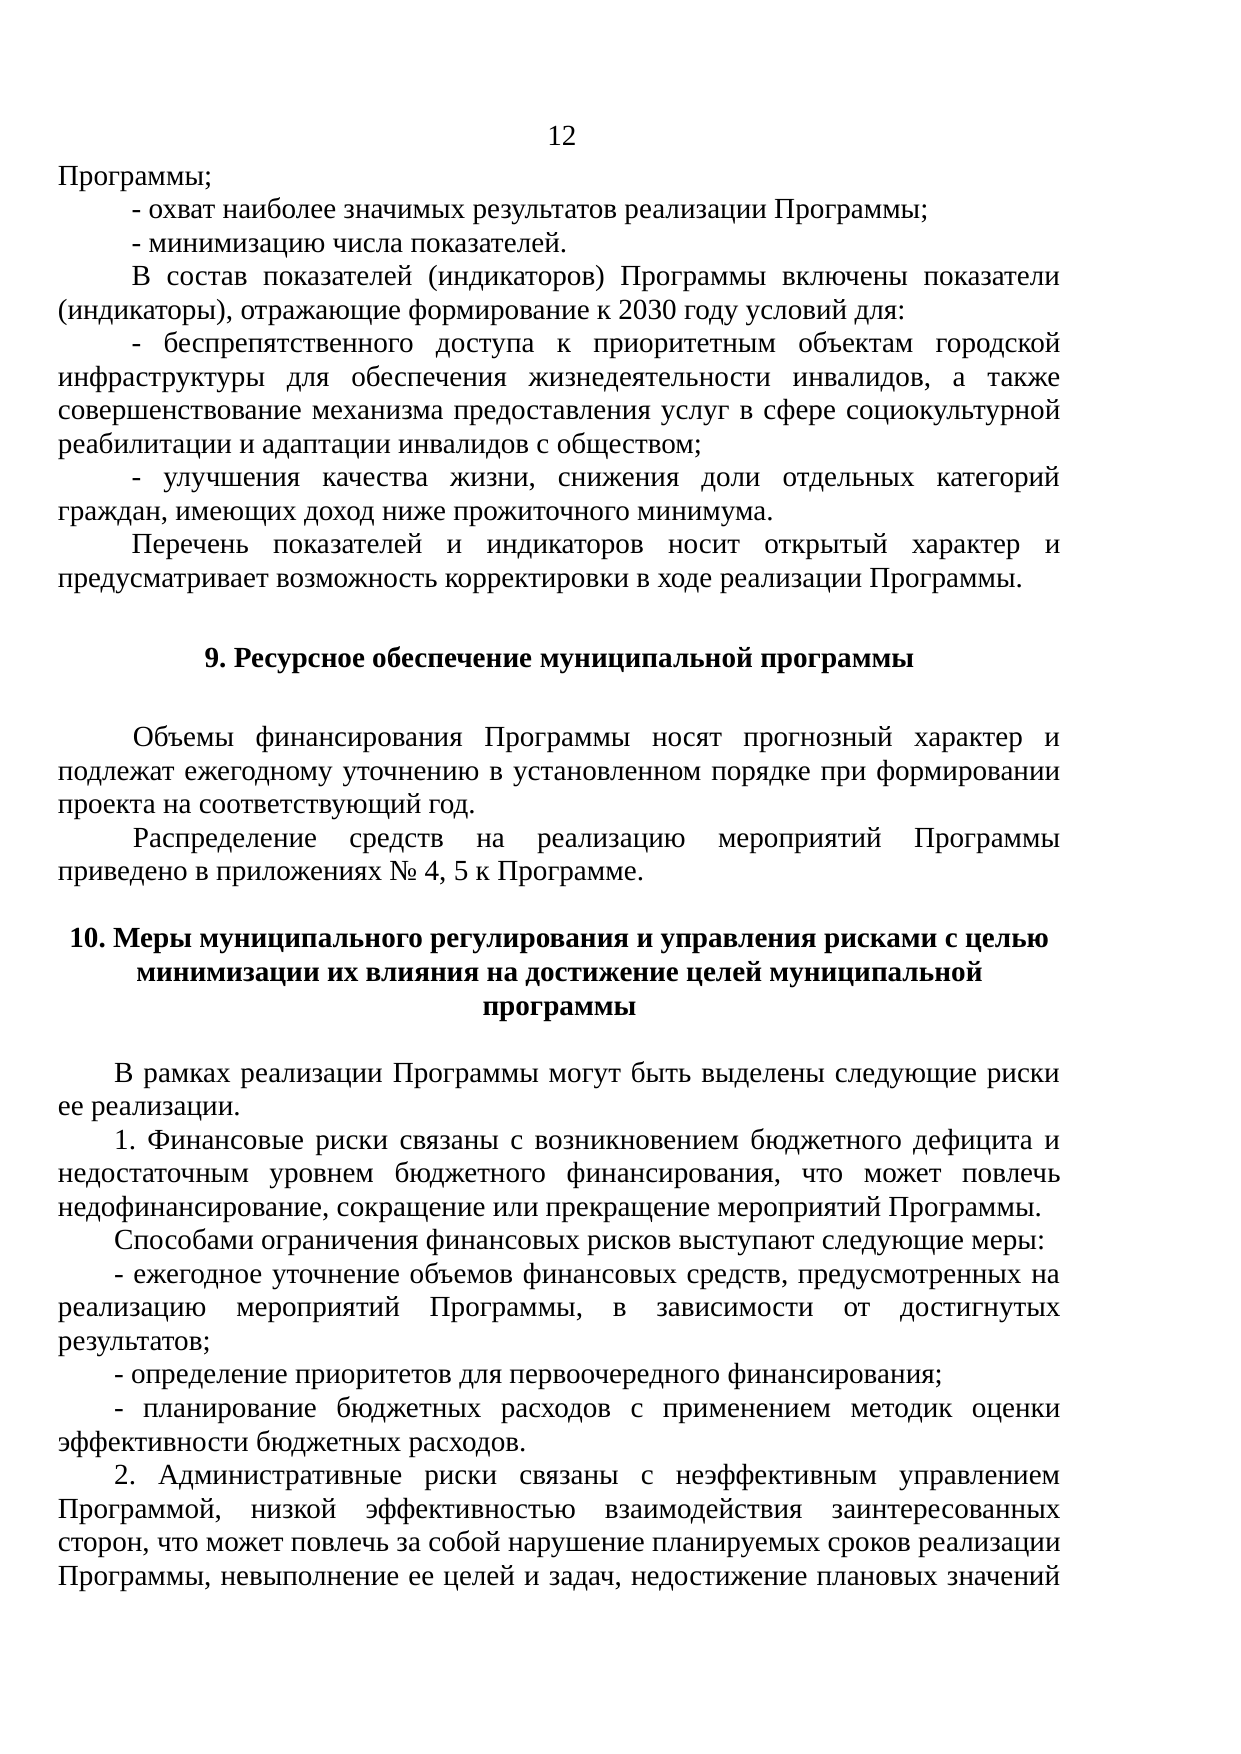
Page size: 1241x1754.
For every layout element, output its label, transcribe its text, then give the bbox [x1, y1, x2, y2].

text 9. Ресурсное обеспечение муниципальной программы [58, 640, 1061, 673]
text - определение приоритетов для первоочередного финансирования; [58, 1357, 1061, 1390]
text В состав показателей (индикаторов) Программы включены показатели (индикаторы), отражающие формирование к 2030 году условий для: [58, 258, 1061, 325]
text - улучшения качества жизни, снижения доли отдельных категорий граждан, имеющих доход ниже прожиточного минимума. [58, 459, 1061, 527]
text - ежегодное уточнение объемов финансовых средств, предусмотренных на реализацию мероприятий Программы, в зависимости от достигнутых результатов; [58, 1256, 1061, 1357]
text - минимизацию числа показателей. [58, 225, 1061, 258]
text Перечень показателей и индикаторов носит открытый характер и предусматривает возможность корректировки в ходе реализации Программы. [58, 527, 1061, 594]
text 2. Административные риски связаны с неэффективным управлением Программой, низкой эффективностью взаимодействия заинтересованных сторон, что может повлечь за собой нарушение планируемых сроков реализации Программы, невыполнение ее целей и задач, недостижение плановых значений [58, 1457, 1061, 1591]
text 1. Финансовые риски связаны с возникновением бюджетного дефицита и недостаточным уровнем бюджетного финансирования, что может повлечь недофинансирование, сокращение или прекращение мероприятий Программы. [58, 1122, 1061, 1222]
text - планирование бюджетных расходов с применением методик оценки эффективности бюджетных расходов. [58, 1390, 1061, 1457]
text Объемы финансирования Программы носят прогнозный характер и подлежат ежегодному уточнению в установленном порядке при формировании проекта на соответствующий год. [58, 719, 1061, 820]
list 10. Меры муниципального регулирования и управления рисками с целью минимизации их влияния на достижение целей муниципальной программы [58, 921, 1061, 1021]
text Распределение средств на реализацию мероприятий Программы приведено в приложениях № 4, 5 к Программе. [58, 820, 1061, 887]
text - охват наиболее значимых результатов реализации Программы; [58, 191, 1061, 225]
text Программы; [58, 158, 1061, 191]
text Способами ограничения финансовых рисков выступают следующие меры: [58, 1222, 1061, 1256]
text В рамках реализации Программы могут быть выделены следующие риски ее реализации. [58, 1055, 1061, 1122]
text - беспрепятственного доступа к приоритетным объектам городской инфраструктуры для обеспечения жизнедеятельности инвалидов, а также совершенствование механизма предоставления услуг в сфере социокультурной реабилитации и адаптации инвалидов с обществом; [58, 325, 1061, 459]
